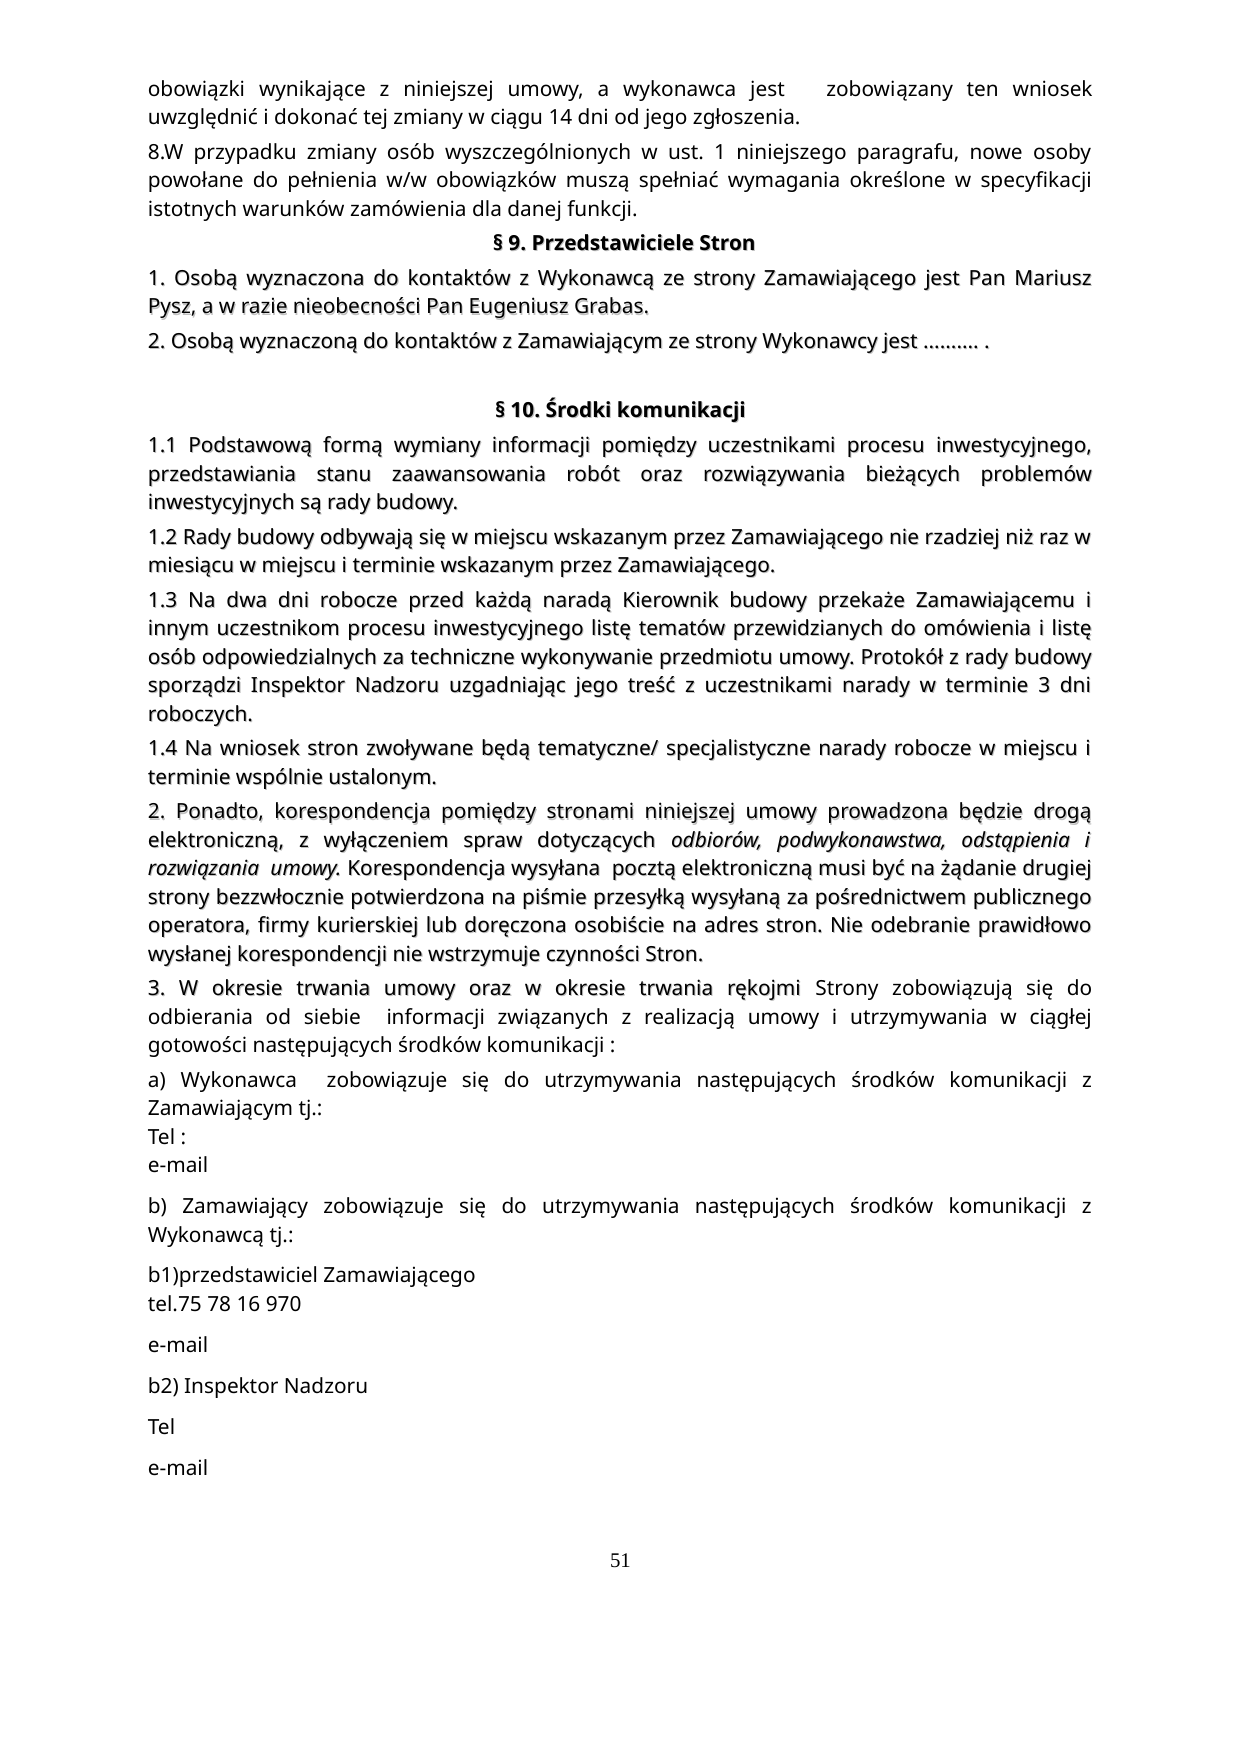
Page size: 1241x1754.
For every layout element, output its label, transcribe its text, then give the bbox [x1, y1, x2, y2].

text 2. Ponadto, korespondencja pomiędzy stronami niniejszej umowy prowadzona będzie drogą elektroniczną, z wyłączeniem spraw dotyczących odbiorów, podwykonawstwa, odstąpienia i rozwiązania umowy. Korespondencja wysyłana pocztą elektroniczną musi być na żądanie drugiej strony bezzwłocznie potwierdzona na piśmie przesyłką wysyłaną za pośrednictwem publicznego operatora, firmy kurierskiej lub doręczona osobiście na adres stron. Nie odebranie prawidłowo wysłanej korespondencji nie wstrzymuje czynności Stron. [148, 797, 1093, 967]
text e-mail [148, 1330, 1093, 1358]
text 1.4 Na wniosek stron zwoływane będą tematyczne/ specjalistyczne narady robocze w miejscu i terminie wspólnie ustalonym. [148, 733, 1093, 790]
text § 10. Środki komunikacji [148, 396, 1093, 424]
text 1.1 Podstawową formą wymiany informacji pomiędzy uczestnikami procesu inwestycyjnego, przedstawiania stanu zaawansowania robót oraz rozwiązywania bieżących problemów inwestycyjnych są rady budowy. [148, 430, 1093, 516]
text tel.75 78 16 970 [148, 1289, 1093, 1317]
text 1.3 Na dwa dni robocze przed każdą naradą Kierownik budowy przekaże Zamawiającemu i innym uczestnikom procesu inwestycyjnego listę tematów przewidzianych do omówienia i listę osób odpowiedzialnych za techniczne wykonywanie przedmiotu umowy. Protokół z rady budowy sporządzi Inspektor Nadzoru uzgadniając jego treść z uczestnikami narady w terminie 3 dni roboczych. [148, 585, 1093, 727]
text 1. Osobą wyznaczona do kontaktów z Wykonawcą ze strony Zamawiającego jest Pan Mariusz Pysz, a w razie nieobecności Pan Eugeniusz Grabas. [148, 263, 1093, 320]
text obowiązki wynikające z niniejszej umowy, a wykonawca jest zobowiązany ten wniosek uwzględnić i dokonać tej zmiany w ciągu 14 dni od jego zgłoszenia. [148, 74, 1093, 131]
text Tel [148, 1412, 1093, 1440]
text 2. Osobą wyznaczoną do kontaktów z Zamawiającym ze strony Wykonawcy jest .......... . [148, 326, 1093, 355]
text b) Zamawiający zobowiązuje się do utrzymywania następujących środków komunikacji z Wykonawcą tj.: [148, 1191, 1093, 1248]
text 3. W okresie trwania umowy oraz w okresie trwania rękojmi Strony zobowiązują się do odbierania od siebie informacji związanych z realizacją umowy i utrzymywania w ciągłej gotowości następujących środków komunikacji : [148, 973, 1093, 1059]
text b1)przedstawiciel Zamawiającego [148, 1261, 1093, 1289]
text a) Wykonawca zobowiązuje się do utrzymywania następujących środków komunikacji z Zamawiającym tj.: [148, 1065, 1093, 1122]
text § 9. Przedstawiciele Stron [156, 228, 1093, 257]
text e-mail [148, 1453, 1093, 1481]
text 1.2 Rady budowy odbywają się w miejscu wskazanym przez Zamawiającego nie rzadziej niż raz w miesiącu w miejscu i terminie wskazanym przez Zamawiającego. [148, 522, 1093, 579]
text b2) Inspektor Nadzoru [148, 1371, 1093, 1399]
text Tel : [148, 1122, 1093, 1150]
text 8.W przypadku zmiany osób wyszczególnionych w ust. 1 niniejszego paragrafu, nowe osoby powołane do pełnienia w/w obowiązków muszą spełniać wymagania określone w specyfikacji istotnych warunków zamówienia dla danej funkcji. [148, 137, 1093, 222]
text e-mail [148, 1150, 1093, 1179]
